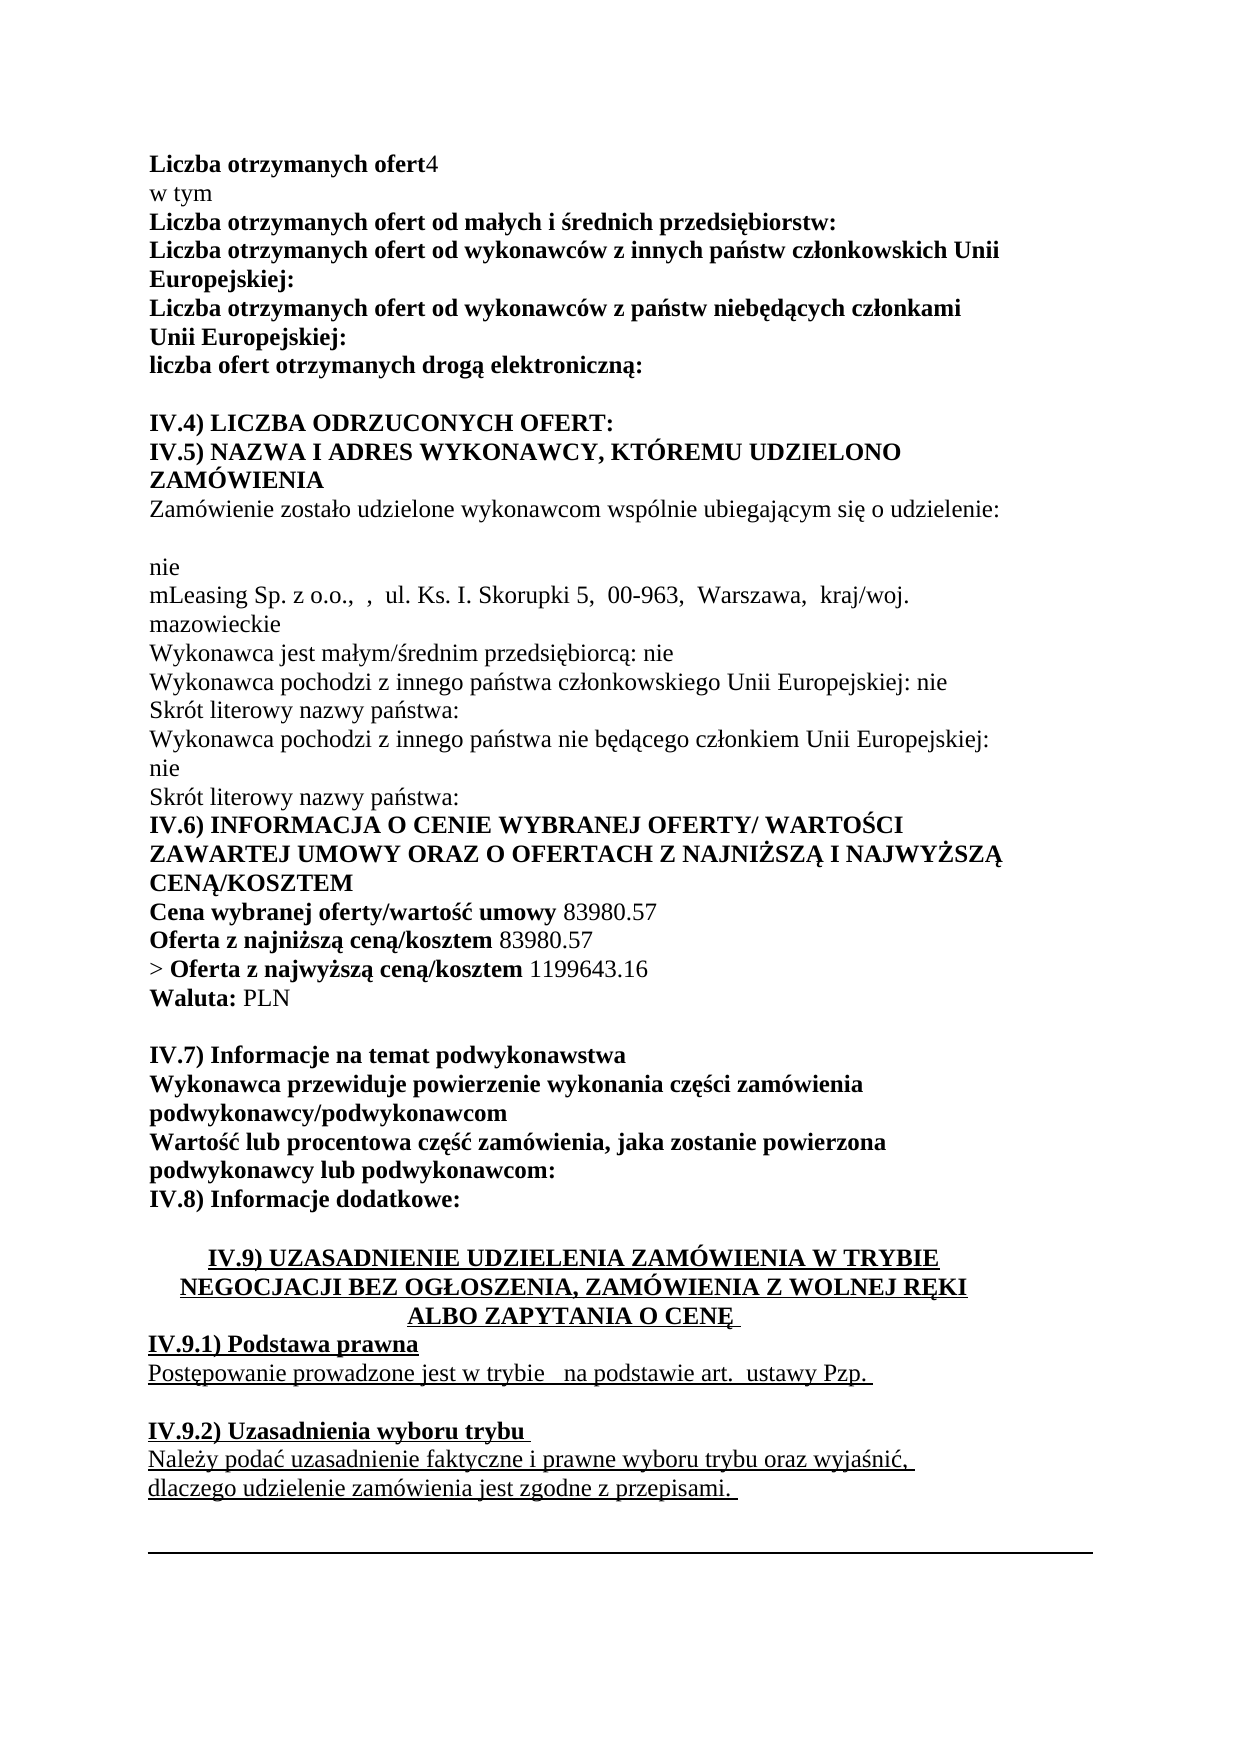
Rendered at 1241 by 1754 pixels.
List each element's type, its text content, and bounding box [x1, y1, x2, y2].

table_header IV.9) UZASADNIENIE UDZIELENIA ZAMÓWIENIA W TRYBIE NEGOCJACJI BEZ OGŁOSZENIA, ZAMÓWIENIA Z WOLNEJ RĘKI ALBO ZAPYTANIA O CENĘ IV.9.1) Podstawa prawna Postępowanie prowadzone jest w trybie na podstawie art. ustawy Pzp. IV.9.2) Uzasadnienia wyboru trybu Należy podać uzasadnienie faktyczne i prawne wyboru trybu oraz wyjaśnić, dlaczego udzielenie zamówienia jest zgodne z przepisami. [148, 1214, 999, 1552]
table_cell Liczba otrzymanych ofert4 w tym Liczba otrzymanych ofert od małych i średnich przedsiębiorstw: Liczba otrzymanych ofert od wykonawców z innych państw członkowskich Unii Europejskiej: Liczba otrzymanych ofert od wykonawców z państw niebędących członkami Unii Europejskiej: liczba ofert otrzymanych drogą elektroniczną: IV.4) LICZBA ODRZUCONYCH OFERT: IV.5) NAZWA I ADRES WYKONAWCY, KTÓREMU UDZIELONO ZAMÓWIENIA Zamówienie zostało udzielone wykonawcom wspólnie ubiegającym się o udzielenie: nie mLeasing Sp. z o.o., , ul. Ks. I. Skorupki 5, 00-963, Warszawa, kraj/woj. mazowieckie Wykonawca jest małym/średnim przedsiębiorcą: nie Wykonawca pochodzi z innego państwa członkowskiego Unii Europejskiej: nie Skrót literowy nazwy państwa: Wykonawca pochodzi z innego państwa nie będącego członkiem Unii Europejskiej: nie Skrót literowy nazwy państwa: IV.6) INFORMACJA O CENIE WYBRANEJ OFERTY/ WARTOŚCI ZAWARTEJ UMOWY ORAZ O OFERTACH Z NAJNIŻSZĄ I NAJWYŻSZĄ CENĄ/KOSZTEM Cena wybranej oferty/wartość umowy 83980.57 Oferta z najniższą ceną/kosztem 83980.57 > Oferta z najwyższą ceną/kosztem 1199643.16 Waluta: PLN IV.7) Informacje na temat podwykonawstwa Wykonawca przewiduje powierzenie wykonania części zamówienia podwykonawcy/podwykonawcom Wartość lub procentowa część zamówienia, jaka zostanie powierzona podwykonawcy lub podwykonawcom: IV.8) Informacje dodatkowe: [148, 148, 1000, 1214]
table_header [1000, 148, 1093, 1552]
